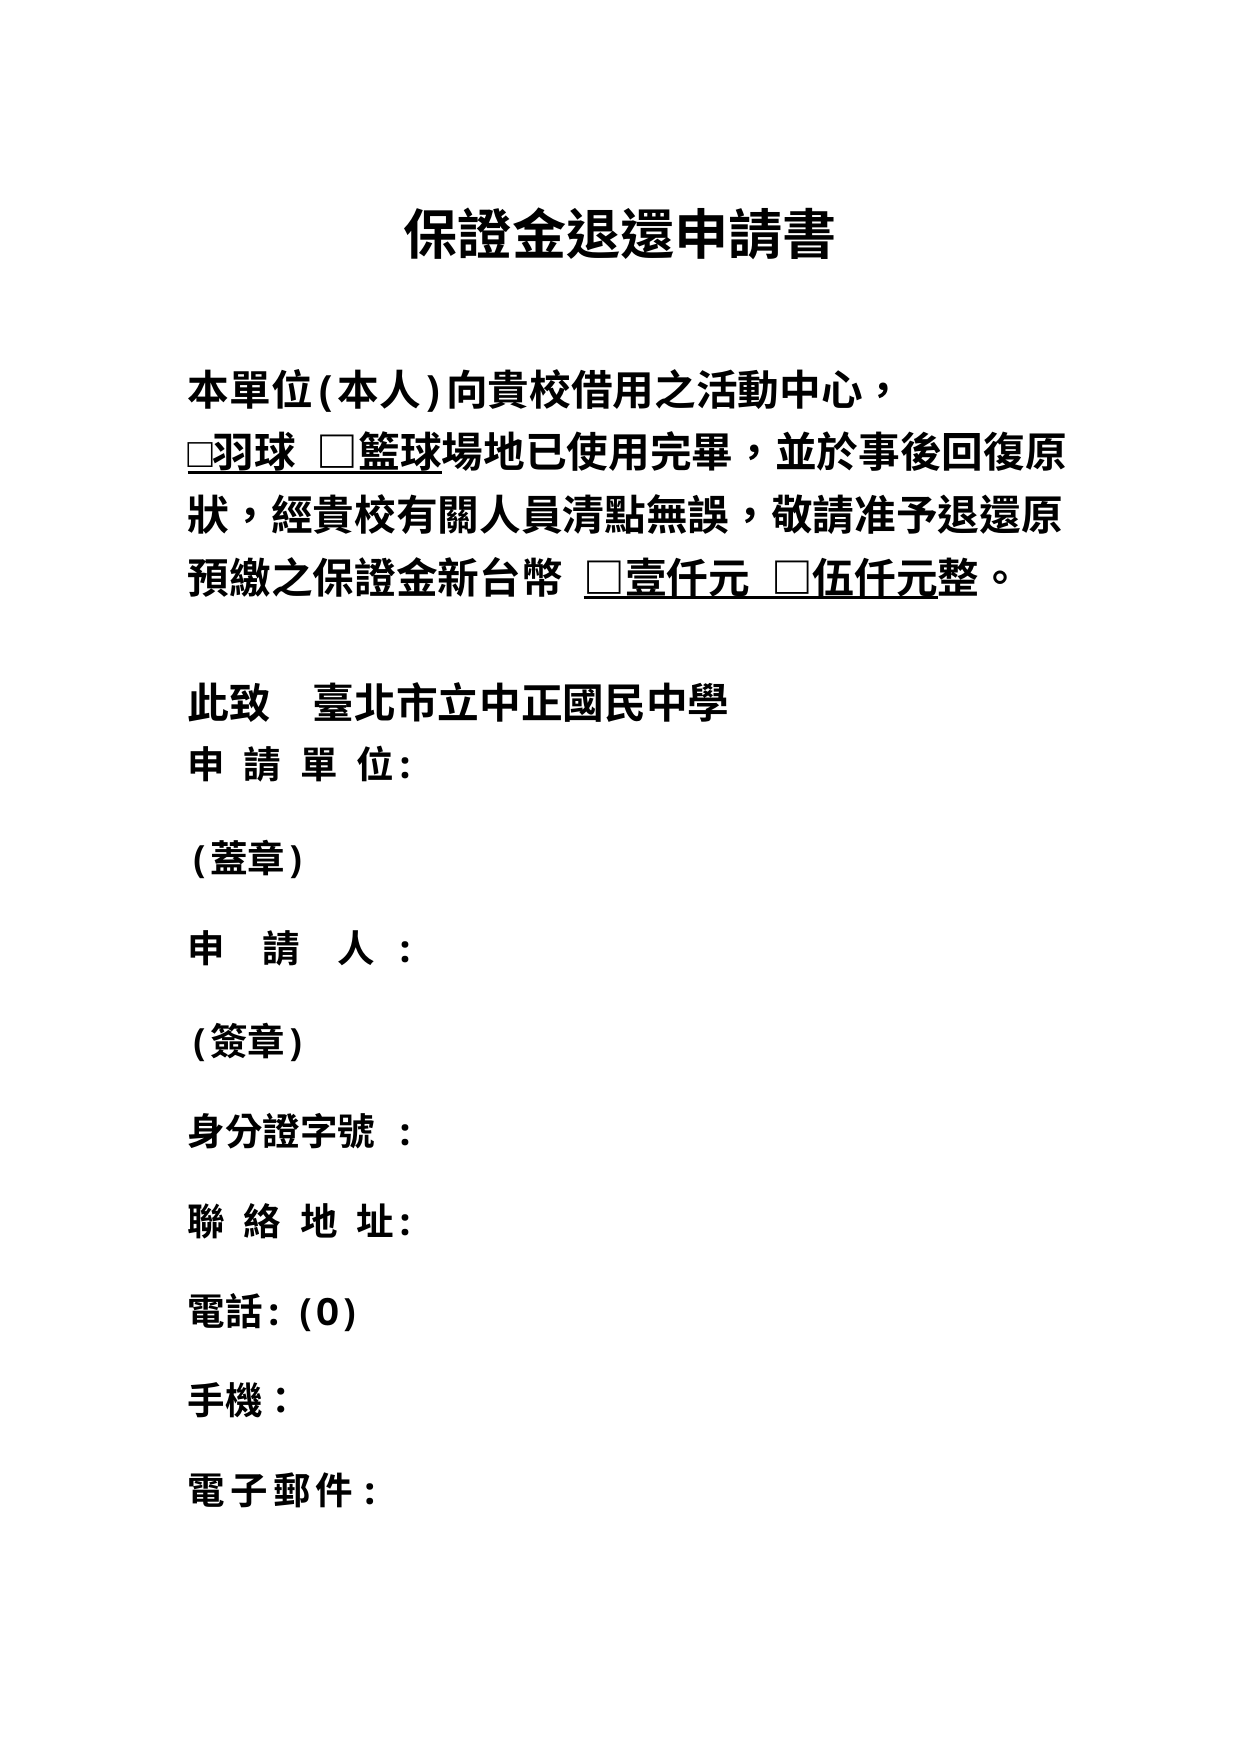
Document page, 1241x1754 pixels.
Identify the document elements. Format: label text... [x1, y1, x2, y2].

text □羽球 □籃球場地已使用完畢，並於事後回復原狀，經貴校有關人員清點無誤，敬請准予退還原預繳之保證金新台幣 □壹仟元 □伍仟元整。 [187, 408, 1088, 596]
text 聯 絡 地 址: [187, 1177, 1053, 1240]
text 本單位(本人)向貴校借用之活動中心， [187, 346, 1088, 408]
text 電話: (O) [187, 1267, 1053, 1329]
text 申 請 人 : (簽章) [187, 904, 1053, 1060]
text 身分證字號 : [187, 1088, 1053, 1150]
text 手機： [187, 1357, 1053, 1419]
text 申 請 單 位: (蓋章) [187, 721, 1053, 877]
text 電子郵件: [187, 1446, 1053, 1509]
text 保證金退還申請書 [187, 158, 1053, 283]
text 此致 臺北市立中正國民中學 [187, 658, 1053, 721]
